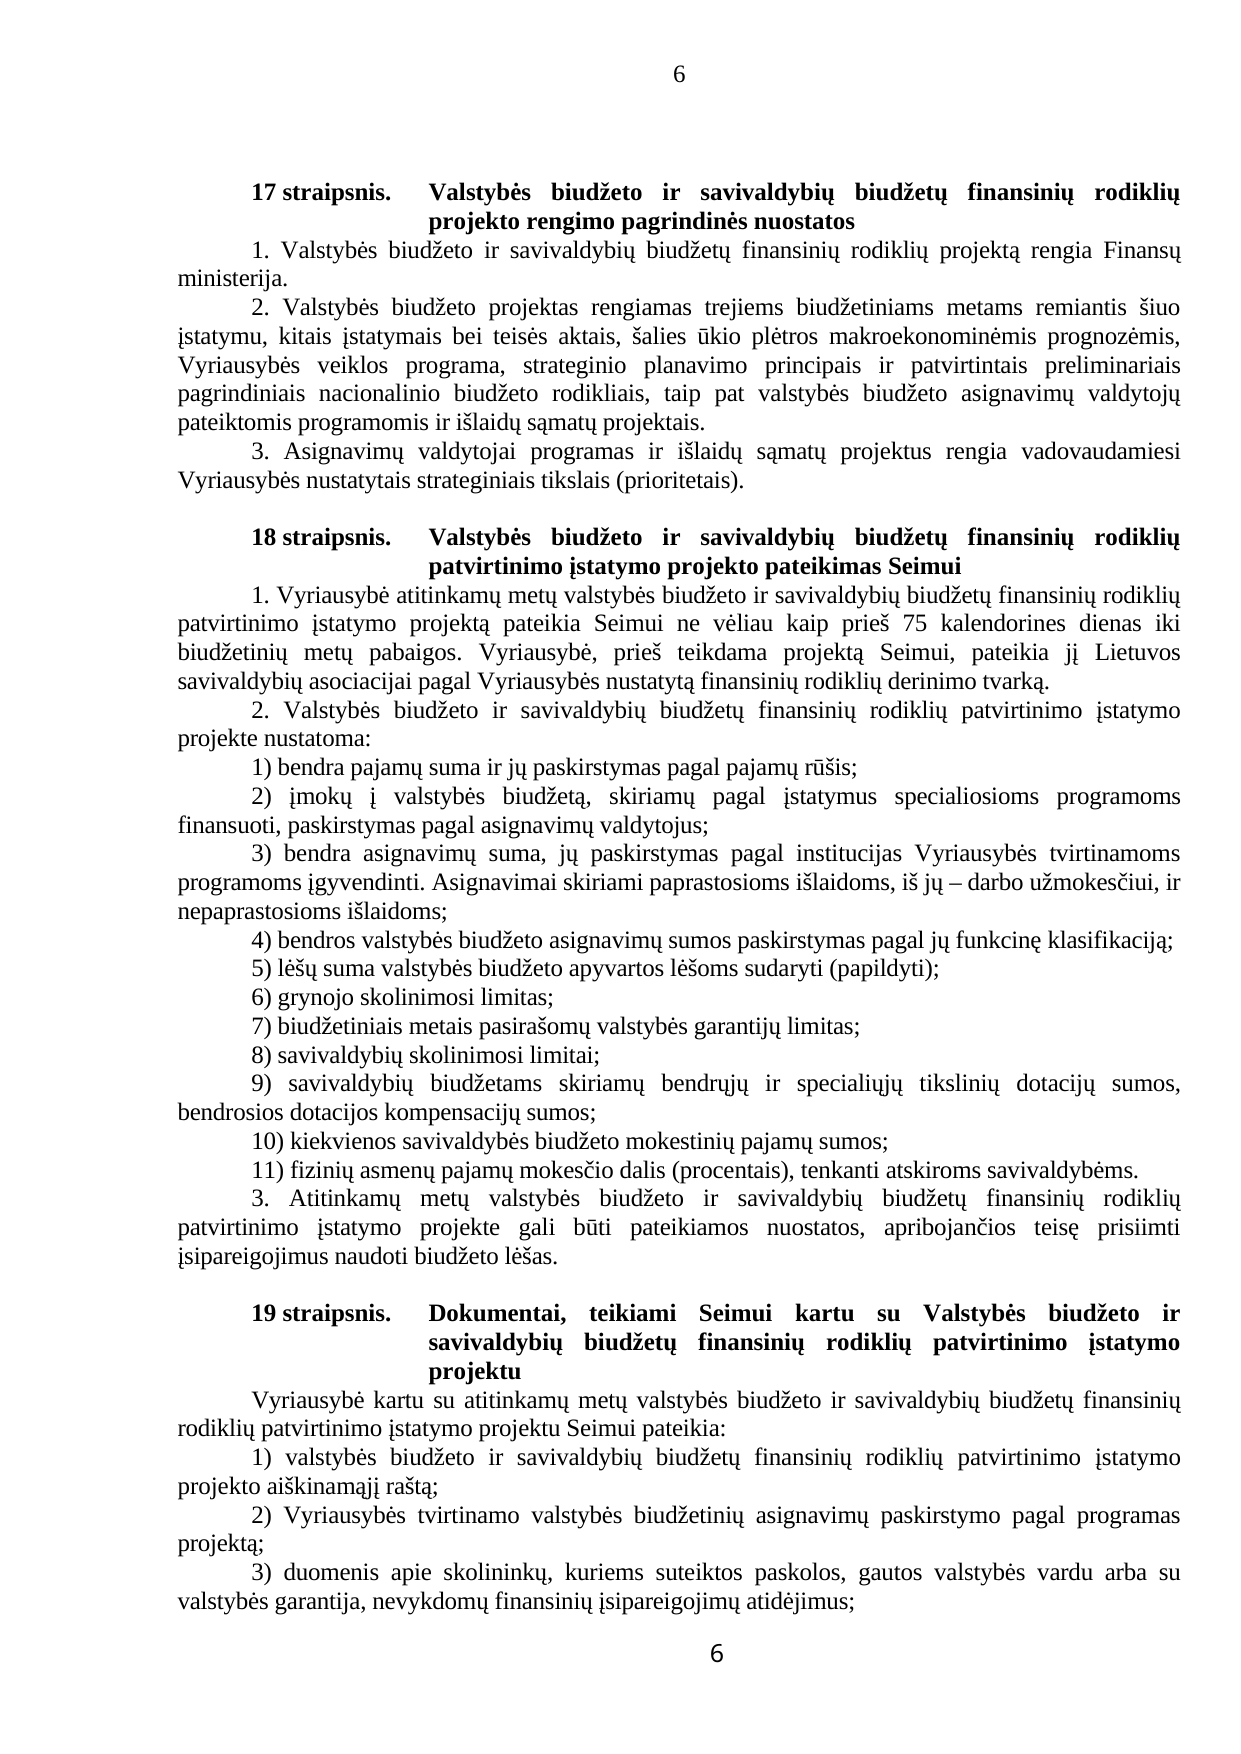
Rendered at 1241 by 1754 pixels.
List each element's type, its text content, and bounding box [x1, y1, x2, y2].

text 1) valstybės biudžeto ir savivaldybių biudžetų finansinių rodiklių patvirtinimo įstatymo projekto aiškinamąjį raštą; [177, 1442, 1181, 1500]
text 3. Asignavimų valdytojai programas ir išlaidų sąmatų projektus rengia vadovaudamiesi Vyriausybės nustatytais strateginiais tikslais (prioritetais). [177, 436, 1181, 493]
text 18 straipsnis. Valstybės biudžeto ir savivaldybių biudžetų finansinių rodiklių patvirtinimo įstatymo projekto pateikimas Seimui [251, 522, 1181, 580]
text 3) bendra asignavimų suma, jų paskirstymas pagal institucijas Vyriausybės tvirtinamoms programoms įgyvendinti. Asignavimai skiriami paprastosioms išlaidoms, iš jų – darbo užmokesčiui, ir nepaprastosioms išlaidoms; [177, 838, 1181, 925]
text 1. Valstybės biudžeto ir savivaldybių biudžetų finansinių rodiklių projektą rengia Finansų ministerija. [177, 235, 1181, 292]
text 3. Atitinkamų metų valstybės biudžeto ir savivaldybių biudžetų finansinių rodiklių patvirtinimo įstatymo projekte gali būti pateikiamos nuostatos, apribojančios teisę prisiimti įsipareigojimus naudoti biudžeto lėšas. [177, 1183, 1181, 1270]
text 1) bendra pajamų suma ir jų paskirstymas pagal pajamų rūšis; [177, 752, 1181, 781]
text 2) Vyriausybės tvirtinamo valstybės biudžetinių asignavimų paskirstymo pagal programas projektą; [177, 1500, 1181, 1557]
text 11) fizinių asmenų pajamų mokesčio dalis (procentais), tenkanti atskiroms savivaldybėms. [177, 1155, 1181, 1183]
text 3) duomenis apie skolininkų, kuriems suteiktos paskolos, gautos valstybės vardu arba su valstybės garantija, nevykdomų finansinių įsipareigojimų atidėjimus; [177, 1557, 1181, 1615]
text 8) savivaldybių skolinimosi limitai; [177, 1040, 1181, 1068]
text 2. Valstybės biudžeto projektas rengiamas trejiems biudžetiniams metams remiantis šiuo įstatymu, kitais įstatymais bei teisės aktais, šalies ūkio plėtros makroekonominėmis prognozėmis, Vyriausybės veiklos programa, strateginio planavimo principais ir patvirtintais preliminariais pagrindiniais nacionalinio biudžeto rodikliais, taip pat valstybės biudžeto asignavimų valdytojų pateiktomis programomis ir išlaidų sąmatų projektais. [177, 292, 1181, 436]
text 10) kiekvienos savivaldybės biudžeto mokestinių pajamų sumos; [177, 1126, 1181, 1155]
text 5) lėšų suma valstybės biudžeto apyvartos lėšoms sudaryti (papildyti); [177, 953, 1181, 982]
text 9) savivaldybių biudžetams skiriamų bendrųjų ir specialiųjų tikslinių dotacijų sumos, bendrosios dotacijos kompensacijų sumos; [177, 1068, 1181, 1126]
text 7) biudžetiniais metais pasirašomų valstybės garantijų limitas; [177, 1011, 1181, 1040]
text Vyriausybė kartu su atitinkamų metų valstybės biudžeto ir savivaldybių biudžetų finansinių rodiklių patvirtinimo įstatymo projektu Seimui pateikia: [177, 1385, 1181, 1442]
text 17 straipsnis. Valstybės biudžeto ir savivaldybių biudžetų finansinių rodiklių projekto rengimo pagrindinės nuostatos [251, 177, 1181, 235]
text 6) grynojo skolinimosi limitas; [177, 982, 1181, 1011]
text 19 straipsnis. Dokumentai, teikiami Seimui kartu su Valstybės biudžeto ir savivaldybių biudžetų finansinių rodiklių patvirtinimo įstatymo projektu [251, 1298, 1181, 1385]
text 1. Vyriausybė atitinkamų metų valstybės biudžeto ir savivaldybių biudžetų finansinių rodiklių patvirtinimo įstatymo projektą pateikia Seimui ne vėliau kaip prieš 75 kalendorines dienas iki biudžetinių metų pabaigos. Vyriausybė, prieš teikdama projektą Seimui, pateikia jį Lietuvos savivaldybių asociacijai pagal Vyriausybės nustatytą finansinių rodiklių derinimo tvarką. [177, 580, 1181, 695]
text 2. Valstybės biudžeto ir savivaldybių biudžetų finansinių rodiklių patvirtinimo įstatymo projekte nustatoma: [177, 695, 1181, 752]
text 2) įmokų į valstybės biudžetą, skiriamų pagal įstatymus specialiosioms programoms finansuoti, paskirstymas pagal asignavimų valdytojus; [177, 781, 1181, 838]
text 4) bendros valstybės biudžeto asignavimų sumos paskirstymas pagal jų funkcinę klasifikaciją; [177, 925, 1181, 953]
